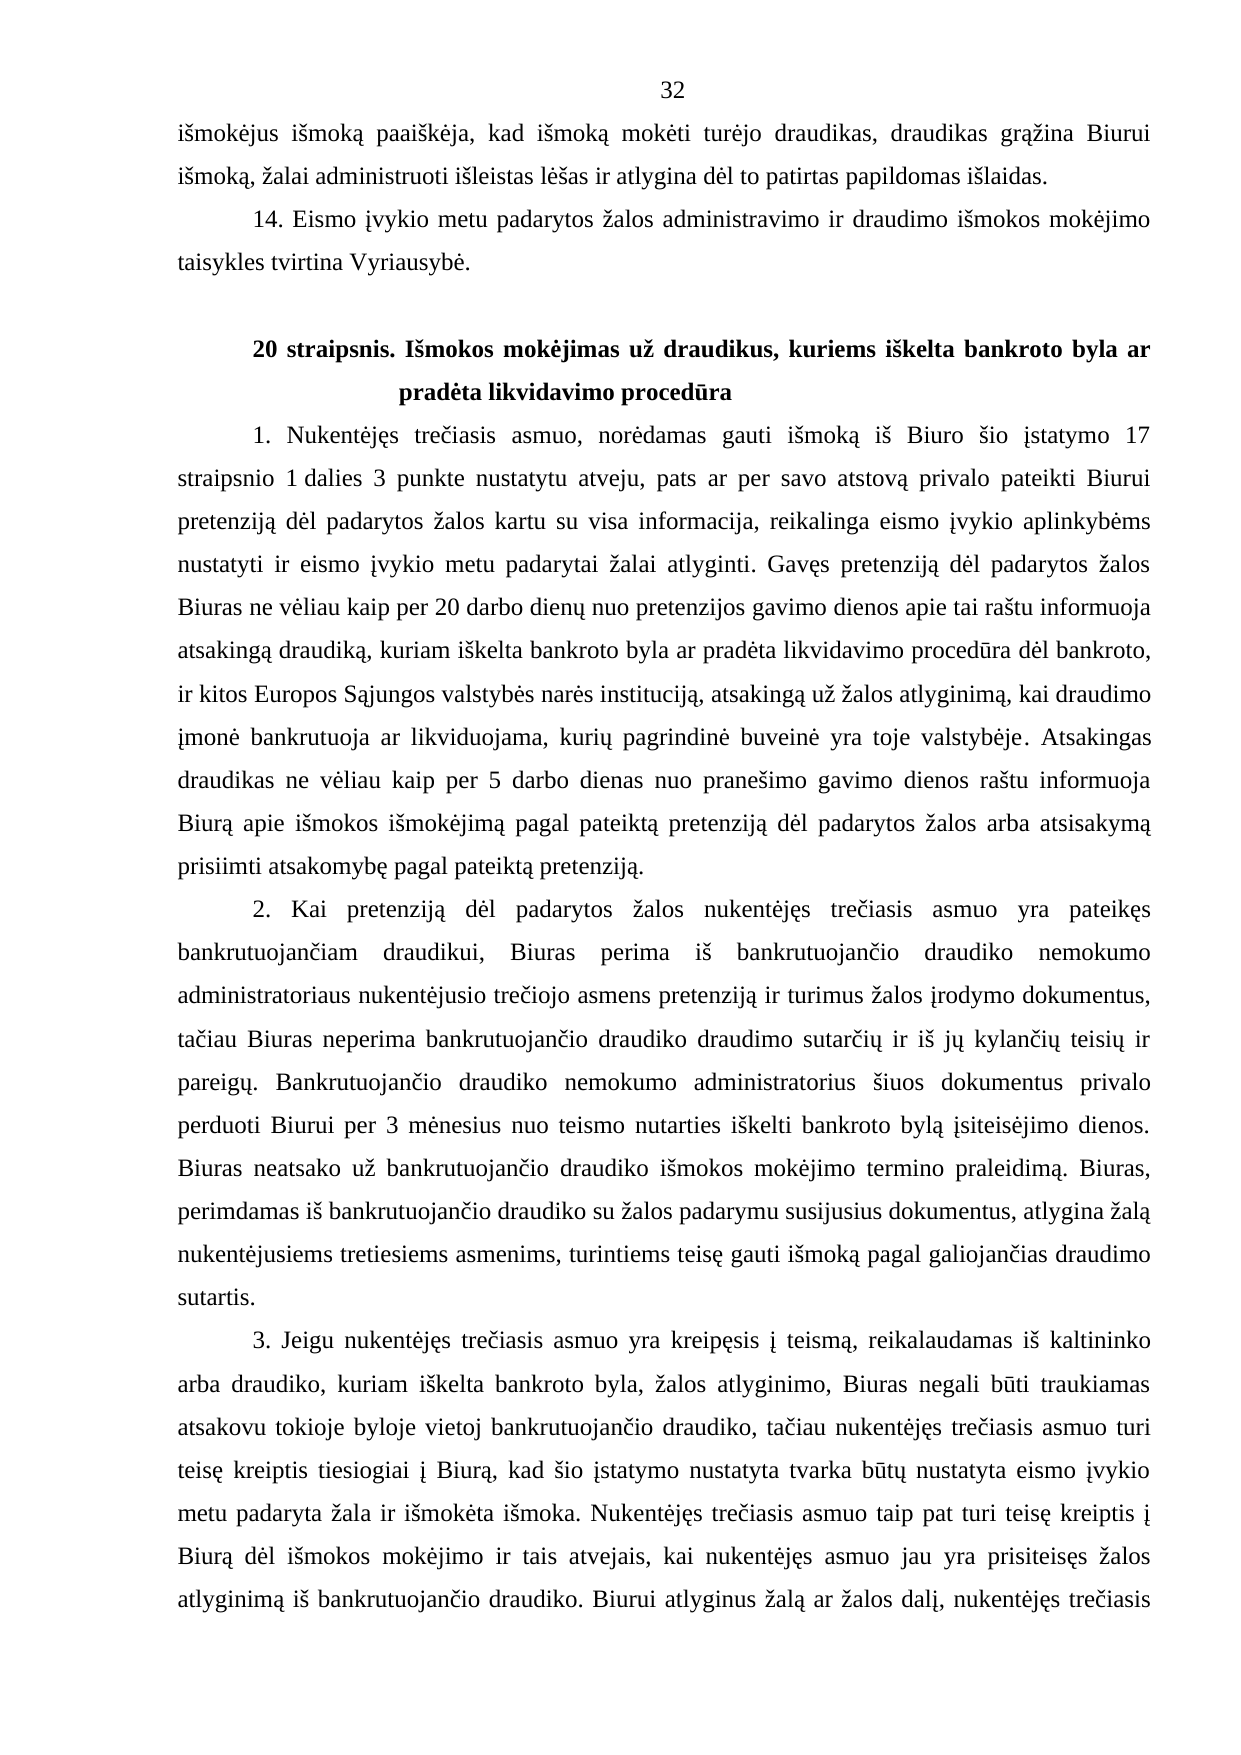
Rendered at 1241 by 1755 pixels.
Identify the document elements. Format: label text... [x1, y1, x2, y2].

text 20 straipsnis. Išmokos mokėjimas už draudikus, kuriems iškelta bankroto byla ar pradėta likvidavimo procedūra [252, 334, 1152, 406]
text 1. Nukentėjęs trečiasis asmuo, norėdamas gauti išmoką iš Biuro šio įstatymo 17 straipsnio 1 dalies 3 punkte nustatytu atveju, pats ar per savo atstovą privalo pateikti Biurui pretenziją dėl padarytos žalos kartu su visa informacija, reikalinga eismo įvykio aplinkybėms nustatyti ir eismo įvykio metu padarytai žalai atlyginti. Gavęs pretenziją dėl padarytos žalos Biuras ne vėliau kaip per 20 darbo dienų nuo pretenzijos gavimo dienos apie tai raštu informuoja atsakingą draudiką, kuriam iškelta bankroto byla ar pradėta likvidavimo procedūra dėl bankroto, ir kitos Europos Sąjungos valstybės narės instituciją, atsakingą už žalos atlyginimą, kai draudimo įmonė bankrutuoja ar likviduojama, kurių pagrindinė buveinė yra toje valstybėje. Atsakingas draudikas ne vėliau kaip per 5 darbo dienas nuo pranešimo gavimo dienos raštu informuoja Biurą apie išmokos išmokėjimą pagal pateiktą pretenziją dėl padarytos žalos arba atsisakymą prisiimti atsakomybę pagal pateiktą pretenziją. [177, 420, 1152, 880]
text 14. Eismo įvykio metu padarytos žalos administravimo ir draudimo išmokos mokėjimo taisykles tvirtina Vyriausybė. [177, 204, 1152, 276]
text 3. Jeigu nukentėjęs trečiasis asmuo yra kreipęsis į teismą, reikalaudamas iš kaltininko arba draudiko, kuriam iškelta bankroto byla, žalos atlyginimo, Biuras negali būti traukiamas atsakovu tokioje byloje vietoj bankrutuojančio draudiko, tačiau nukentėjęs trečiasis asmuo turi teisę kreiptis tiesiogiai į Biurą, kad šio įstatymo nustatyta tvarka būtų nustatyta eismo įvykio metu padaryta žala ir išmokėta išmoka. Nukentėjęs trečiasis asmuo taip pat turi teisę kreiptis į Biurą dėl išmokos mokėjimo ir tais atvejais, kai nukentėjęs asmuo jau yra prisiteisęs žalos atlyginimą iš bankrutuojančio draudiko. Biurui atlyginus žalą ar žalos dalį, nukentėjęs trečiasis [177, 1326, 1152, 1613]
text 2. Kai pretenziją dėl padarytos žalos nukentėjęs trečiasis asmuo yra pateikęs bankrutuojančiam draudikui, Biuras perima iš bankrutuojančio draudiko nemokumo administratoriaus nukentėjusio trečiojo asmens pretenziją ir turimus žalos įrodymo dokumentus, tačiau Biuras neperima bankrutuojančio draudiko draudimo sutarčių ir iš jų kylančių teisių ir pareigų. Bankrutuojančio draudiko nemokumo administratorius šiuos dokumentus privalo perduoti Biurui per 3 mėnesius nuo teismo nutarties iškelti bankroto bylą įsiteisėjimo dienos. Biuras neatsako už bankrutuojančio draudiko išmokos mokėjimo termino praleidimą. Biuras, perimdamas iš bankrutuojančio draudiko su žalos padarymu susijusius dokumentus, atlygina žalą nukentėjusiems tretiesiems asmenims, turintiems teisę gauti išmoką pagal galiojančias draudimo sutartis. [177, 894, 1152, 1311]
text išmokėjus išmoką paaiškėja, kad išmoką mokėti turėjo draudikas, draudikas grąžina Biurui išmoką, žalai administruoti išleistas lėšas ir atlygina dėl to patirtas papildomas išlaidas. [177, 118, 1152, 190]
